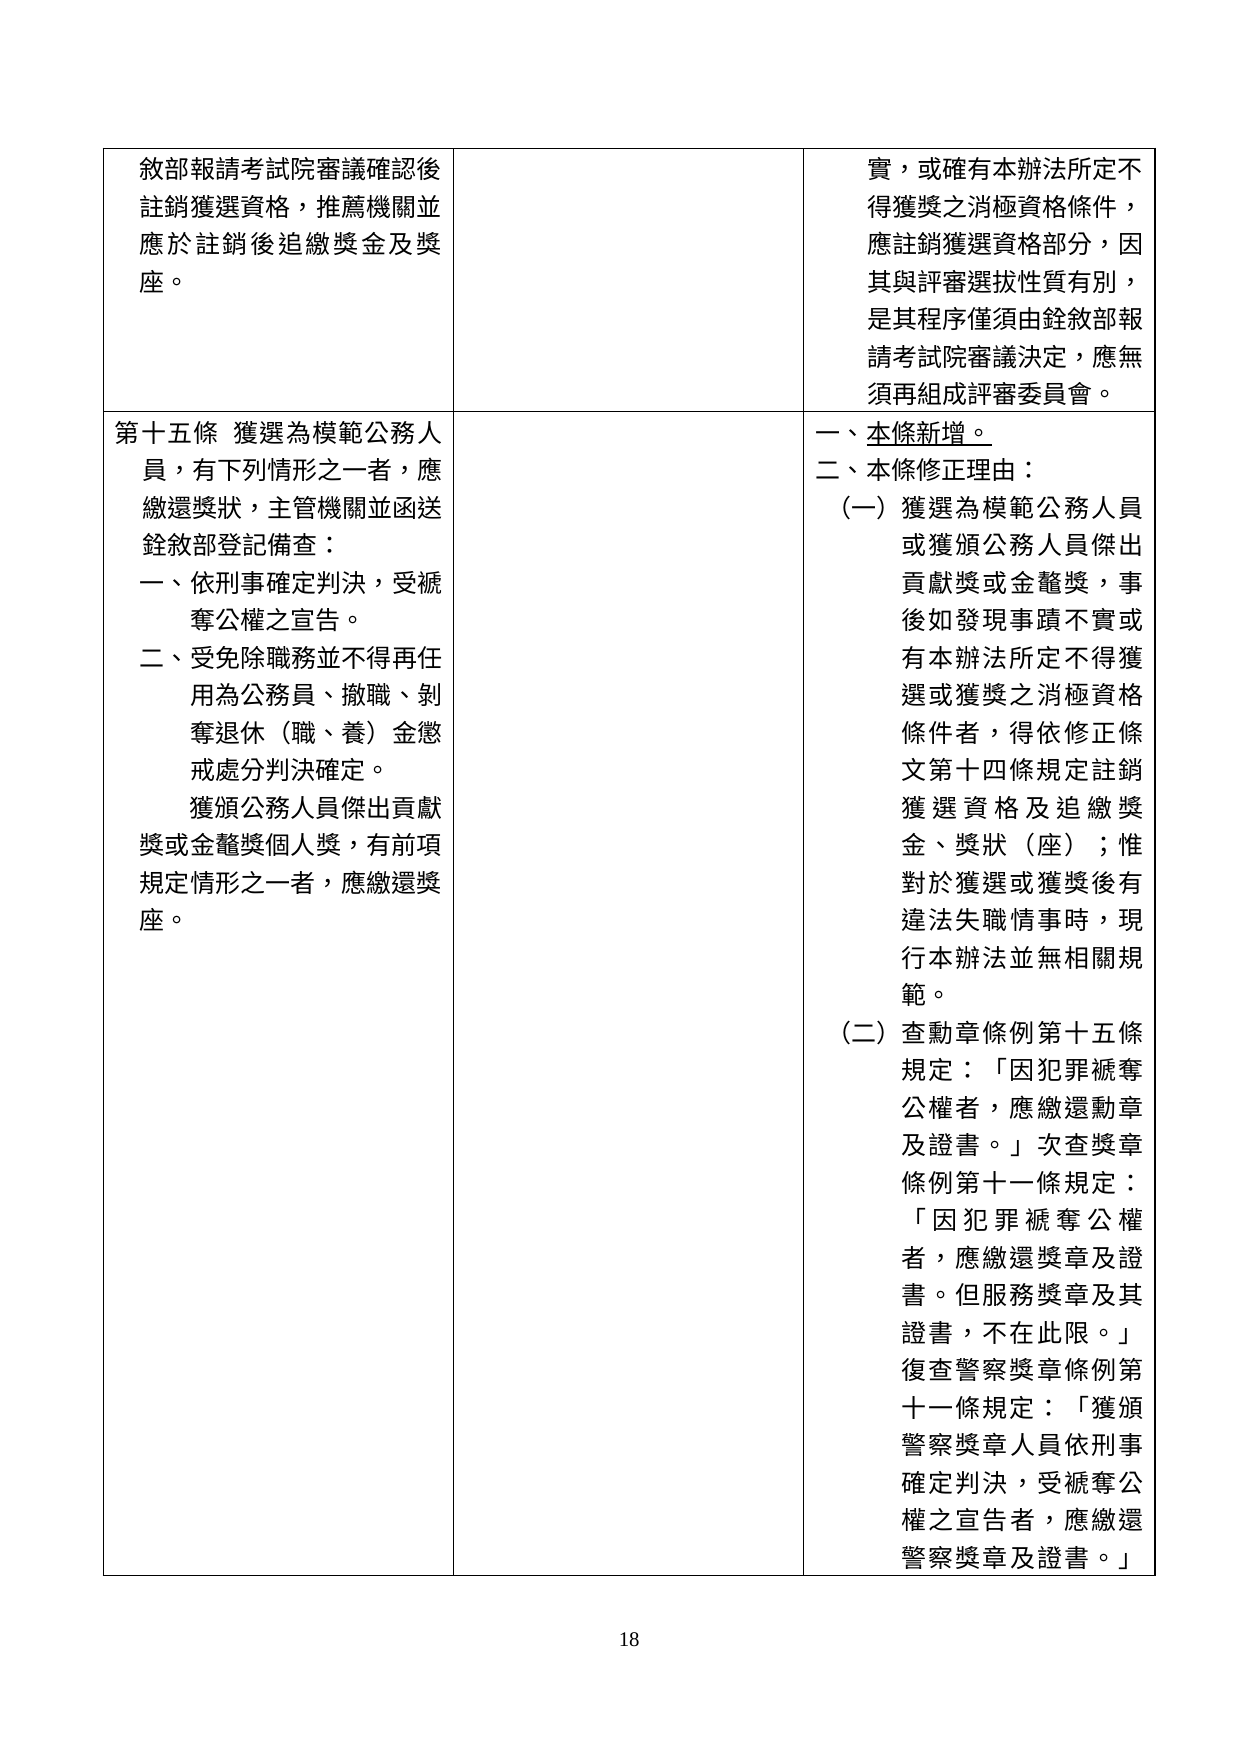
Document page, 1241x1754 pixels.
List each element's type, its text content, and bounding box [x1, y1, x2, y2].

table_cell [454, 412, 803, 1575]
table_cell 本條新增。 本條修正理由： 獲選為模範公務人員或獲頒公務人員傑出貢獻獎或金鼇獎，事後如發現事蹟不實或有本辦法所定不得獲選或獲獎之消極資格條件者，得依修正條文第十四條規定註銷獲選資格及追繳獎金、獎狀（座）；惟對於獲選或獲獎後有違法失職情事時，現行本辦法並無相關規範。 查勳章條例第十五條規定：「因犯罪褫奪公權者，應繳還勳章及證書。」次查獎章條例第十一條規定：「因犯罪褫奪公權者，應繳還獎章及證書。但服務獎章及其證書，不在此限。」復查警察獎章條例第十一條規定：「獲頒警察獎章人員依刑事確定判決，受褫奪公權之宣告者，應繳還警察獎章及證書。」 [804, 412, 1154, 1575]
table_cell 第十五條 獲選為模範公務人員，有下列情形之一者，應繳還獎狀，主管機關並函送銓敘部登記備查： 依刑事確定判決，受褫奪公權之宣告。 受免除職務並不得再任用為公務員、撤職、剝奪退休（職、養）金懲戒處分判決確定。 獲頒公務人員傑出貢獻獎或金鼇獎個人獎，有前項規定情形之一者，應繳還獎座。 [104, 412, 453, 1575]
table_cell 實，或確有本辦法所定不得獲獎之消極資格條件，應註銷獲選資格部分，因其與評審選拔性質有別，是其程序僅須由銓敘部報請考試院審議決定，應無須再組成評審委員會。 [804, 149, 1154, 411]
table_cell 敘部報請考試院審議確認後註銷獲選資格，推薦機關並應於註銷後追繳獎金及獎座。 [104, 149, 453, 411]
table_cell [454, 149, 803, 411]
